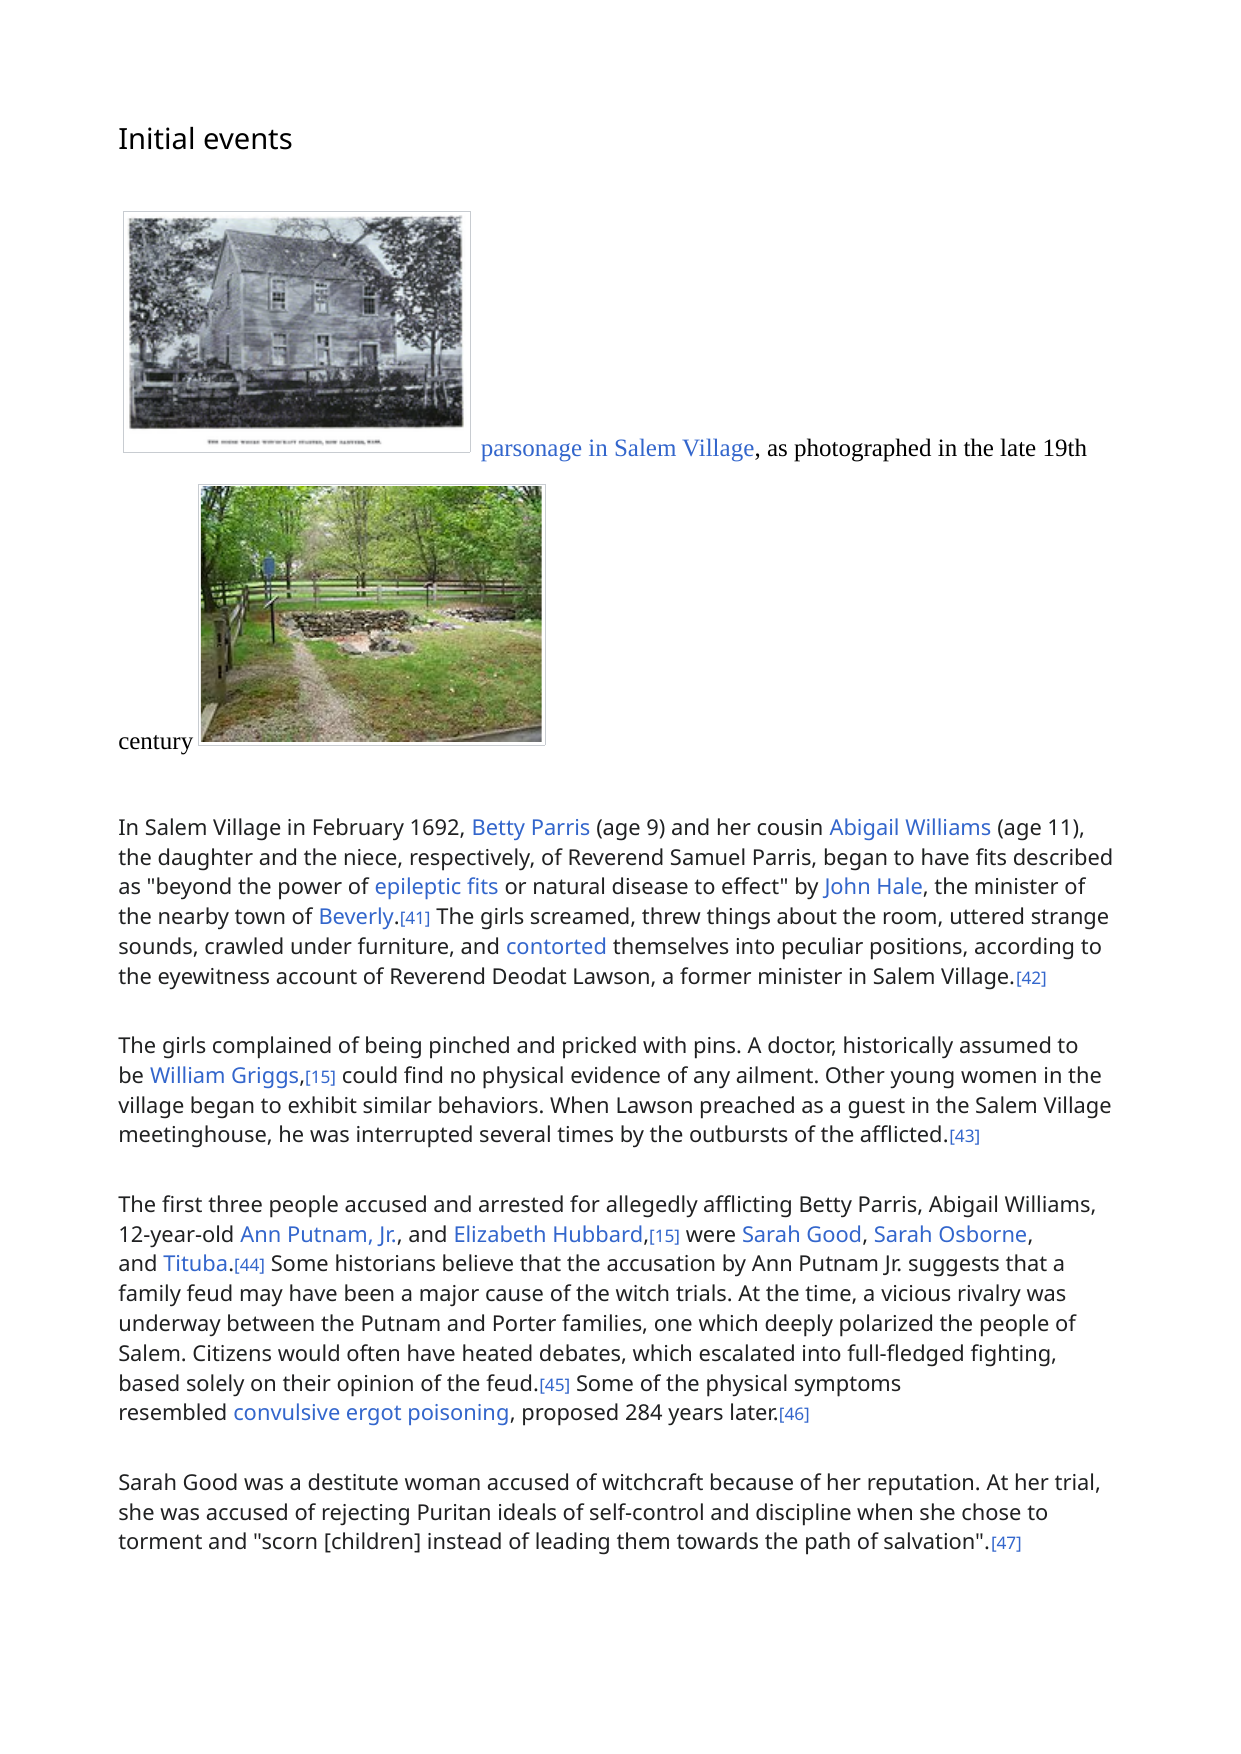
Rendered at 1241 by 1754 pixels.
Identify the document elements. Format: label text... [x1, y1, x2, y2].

text Sarah Good was a destitute woman accused of witchcraft because of her reputation. At her trial, she was accused of rejecting Puritan ideals of self-control and discipline when she chose to torment and "scorn [children] instead of leading them towards the path of salvation".[47] [118, 1467, 1122, 1556]
text The first three people accused and arrested for allegedly afflicting Betty Parris, Abigail Williams, 12-year-old Ann Putnam, Jr., and Elizabeth Hubbard,[15] were Sarah Good, Sarah Osborne, and Tituba.[44] Some historians believe that the accusation by Ann Putnam Jr. suggests that a family feud may have been a major cause of the witch trials. At the time, a vicious rivalry was underway between the Putnam and Porter families, one which deeply polarized the people of Salem. Citizens would often have heated debates, which escalated into full-fledged fighting, based solely on their opinion of the feud.[45] Some of the physical symptoms resembled convulsive ergot poisoning, proposed 284 years later.[46] [118, 1189, 1122, 1427]
text parsonage in Salem Village, as photographed in the late 19th century [118, 207, 1122, 755]
text In Salem Village in February 1692, Betty Parris (age 9) and her cousin Abigail Williams (age 11), the daughter and the niece, respectively, of Reverend Samuel Parris, began to have fits described as "beyond the power of epileptic fits or natural disease to effect" by John Hale, the minister of the nearby town of Beverly.[41] The girls screamed, threw things about the room, uttered strange sounds, crawled under furniture, and contorted themselves into peculiar positions, according to the eyewitness account of Reverend Deodat Lawson, a former minister in Salem Village.[42] [118, 812, 1122, 990]
subtitle Initial events [118, 118, 1122, 158]
picture [200, 486, 542, 742]
text The girls complained of being pinched and pricked with pins. A doctor, historically assumed to be William Griggs,[15] could find no physical evidence of any ailment. Other young women in the village began to exhibit similar behaviors. When Lawson preached as a guest in the Salem Village meetinghouse, he was interrupted several times by the outbursts of the afflicted.[43] [118, 1030, 1122, 1149]
picture [125, 214, 467, 449]
